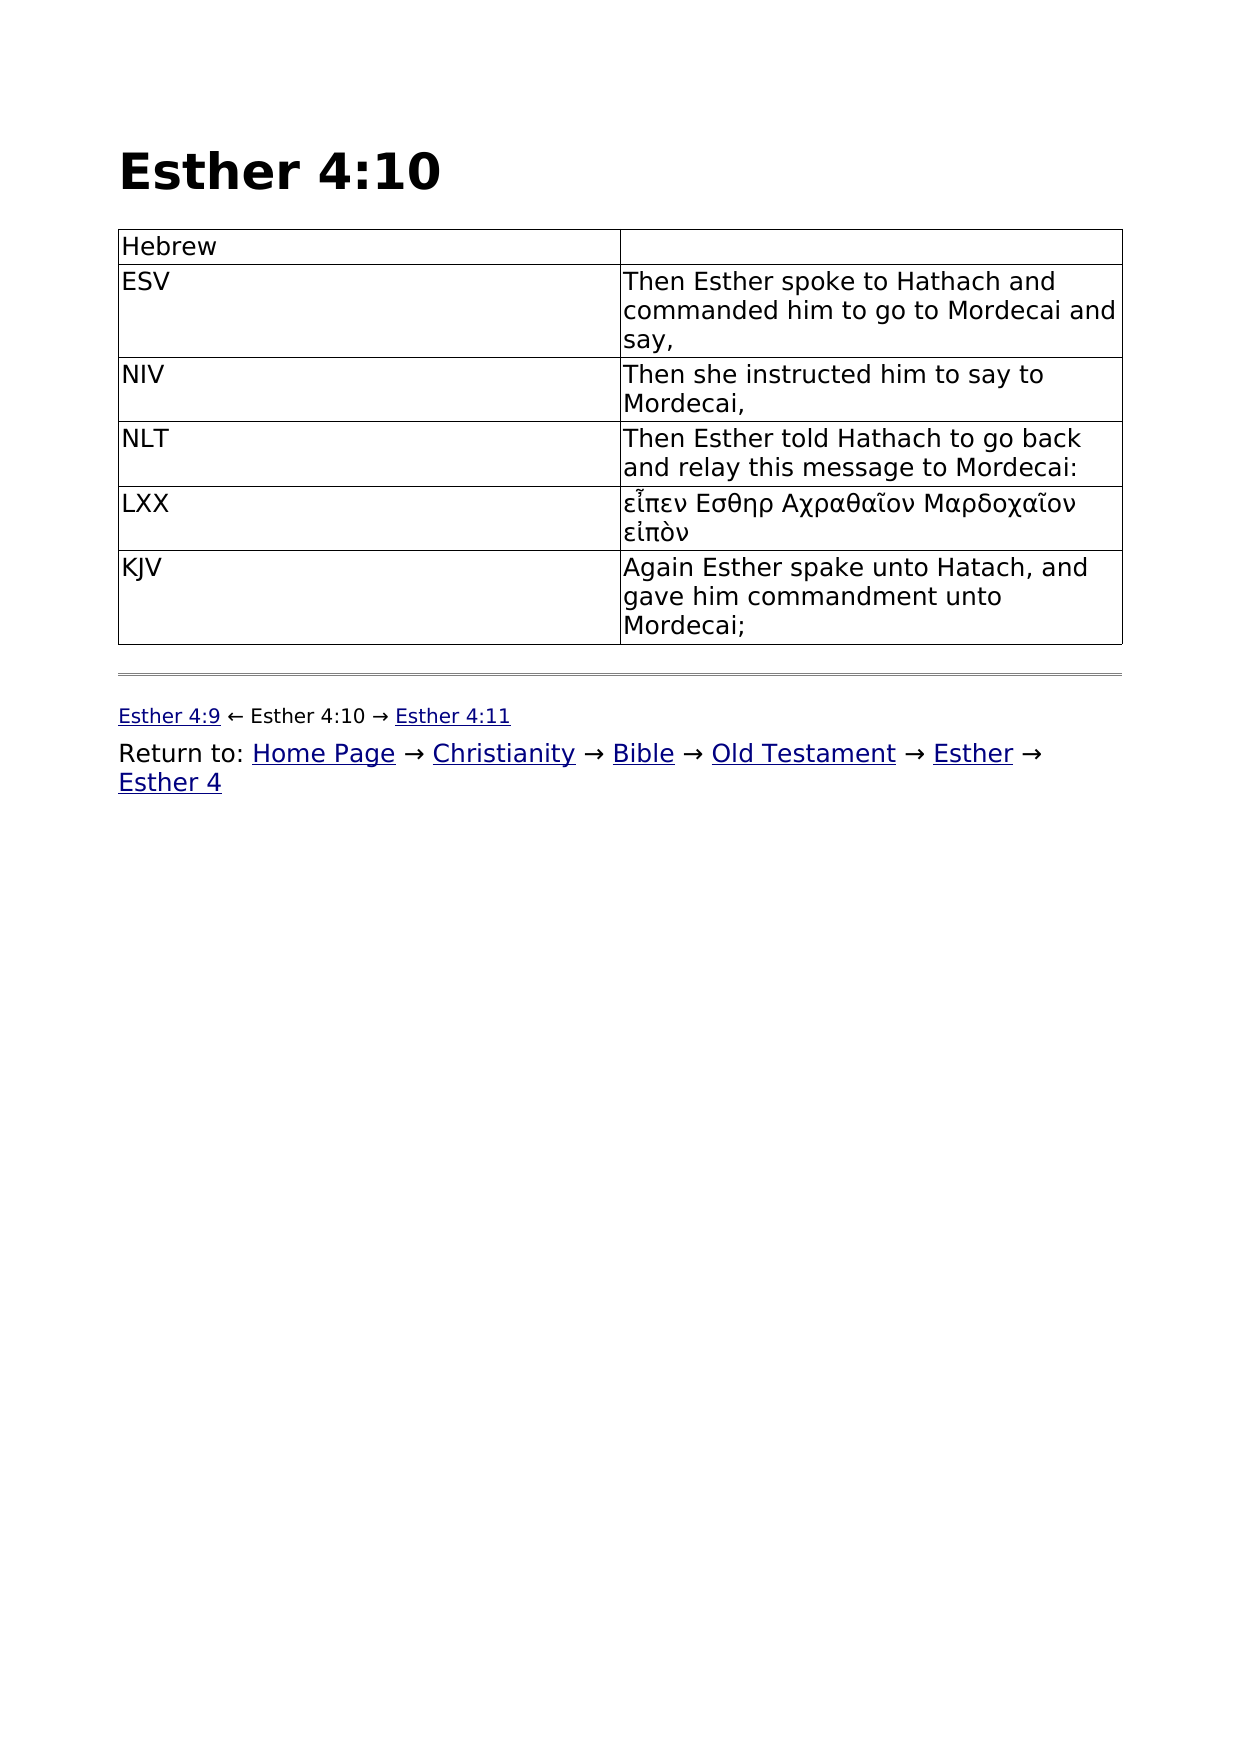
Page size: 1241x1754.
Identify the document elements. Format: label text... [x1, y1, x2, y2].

text Esther 4:9 ← Esther 4:10 → Esther 4:11 [118, 705, 1122, 739]
table_cell Then Esther spoke to Hathach and commanded him to go to Mordecai and say, [621, 265, 1122, 357]
subtitle Esther 4:10 [118, 143, 1122, 201]
table_cell Again Esther spake unto Hatach, and gave him commandment unto Mordecai; [621, 551, 1122, 643]
table_cell Then Esther told Hathach to go back and relay this message to Mordecai: [621, 422, 1122, 486]
table_cell NIV [119, 358, 620, 421]
table_cell NLT [119, 422, 620, 486]
table_header [621, 230, 1122, 264]
table_header Hebrew [119, 230, 620, 264]
table_cell εἶπεν Εσθηρ Αχραθαῖον Μαρδοχαῖον εἰπὸν [621, 487, 1122, 550]
text Return to: Home Page → Christianity → Bible → Old Testament → Esther → Esther 4 [118, 739, 1122, 797]
table_cell LXX [119, 487, 620, 550]
table_cell Then she instructed him to say to Mordecai, [621, 358, 1122, 421]
table_cell KJV [119, 551, 620, 643]
table_cell ESV [119, 265, 620, 357]
